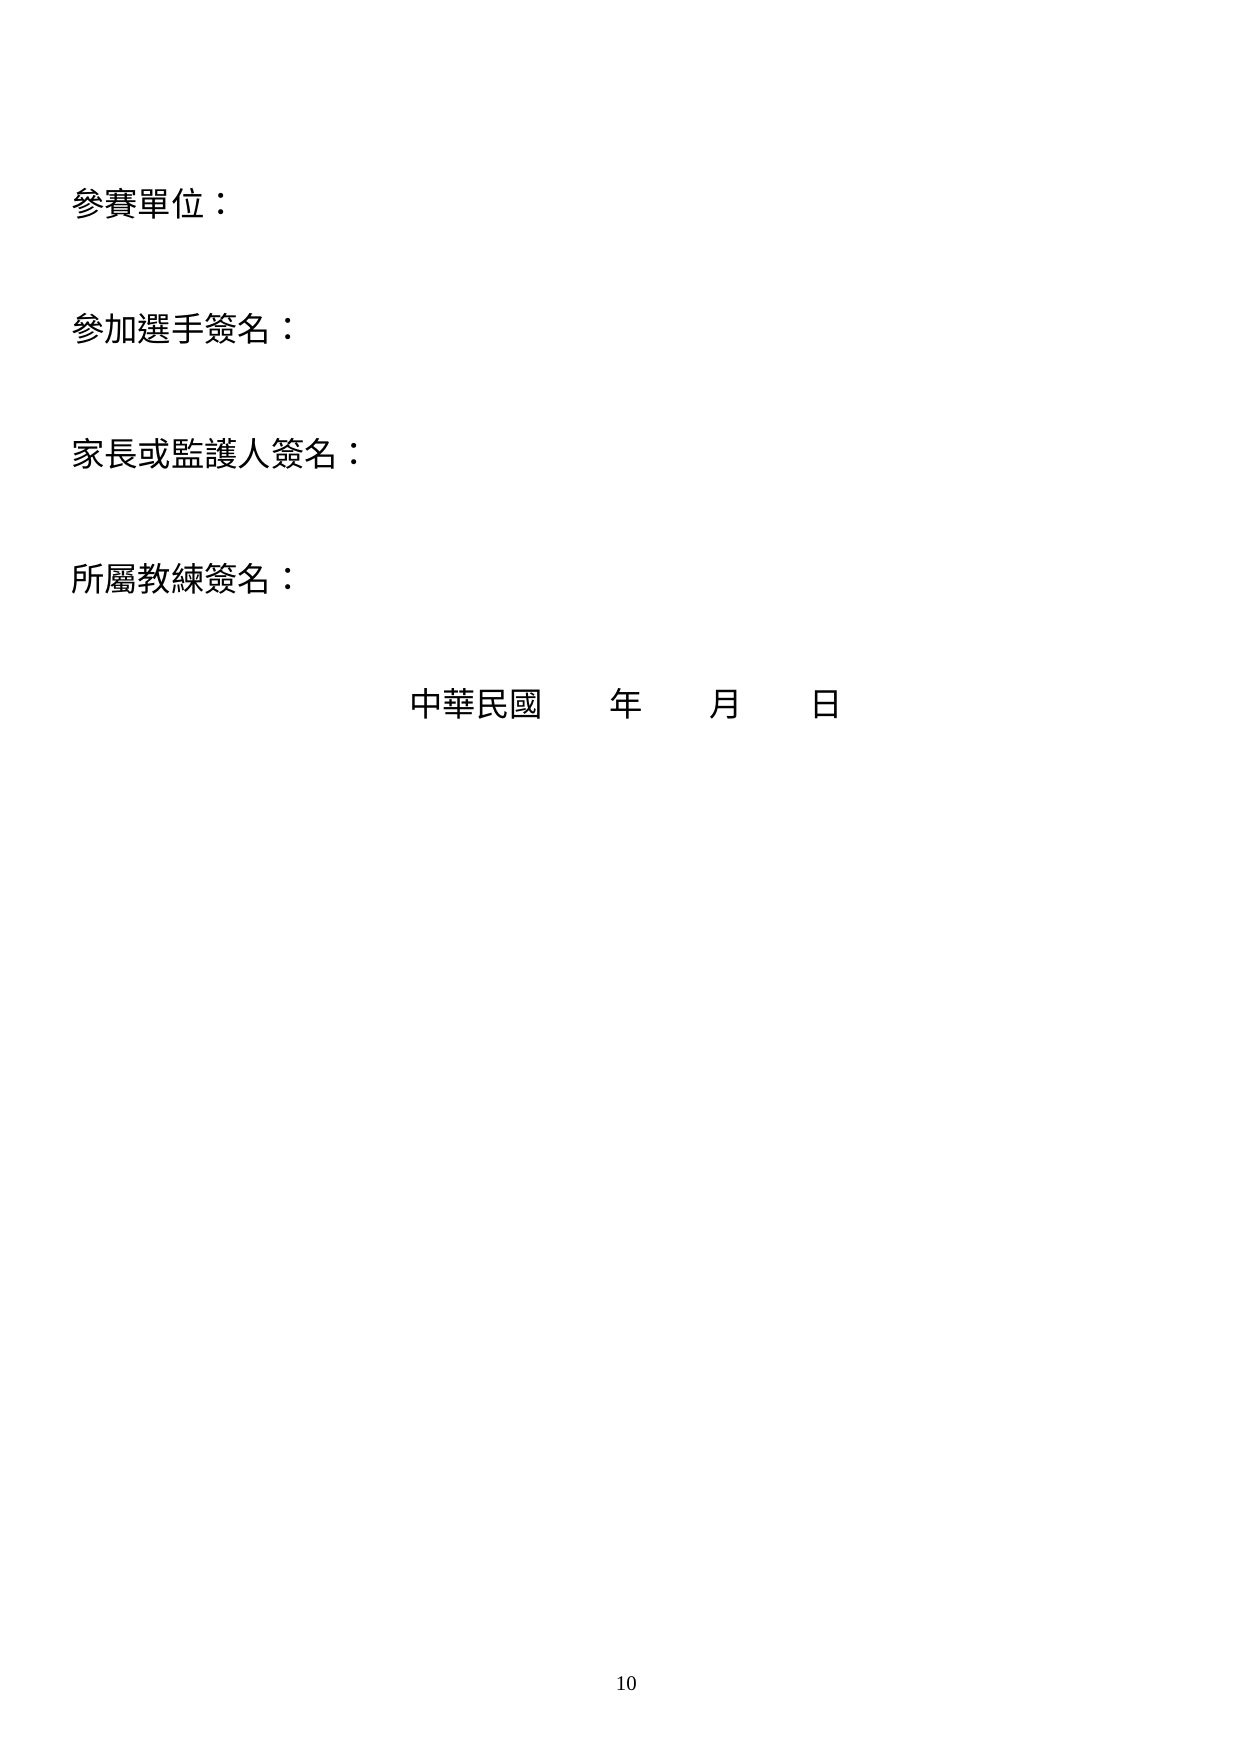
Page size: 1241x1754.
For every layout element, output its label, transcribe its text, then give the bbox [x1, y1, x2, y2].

text 所屬教練簽名： [71, 536, 1181, 598]
text 參賽單位： [71, 161, 1181, 223]
text 中華民國 年 月 日 [71, 661, 1181, 723]
text 家長或監護人簽名： [71, 411, 1181, 473]
text 參加選手簽名： [71, 286, 1181, 348]
